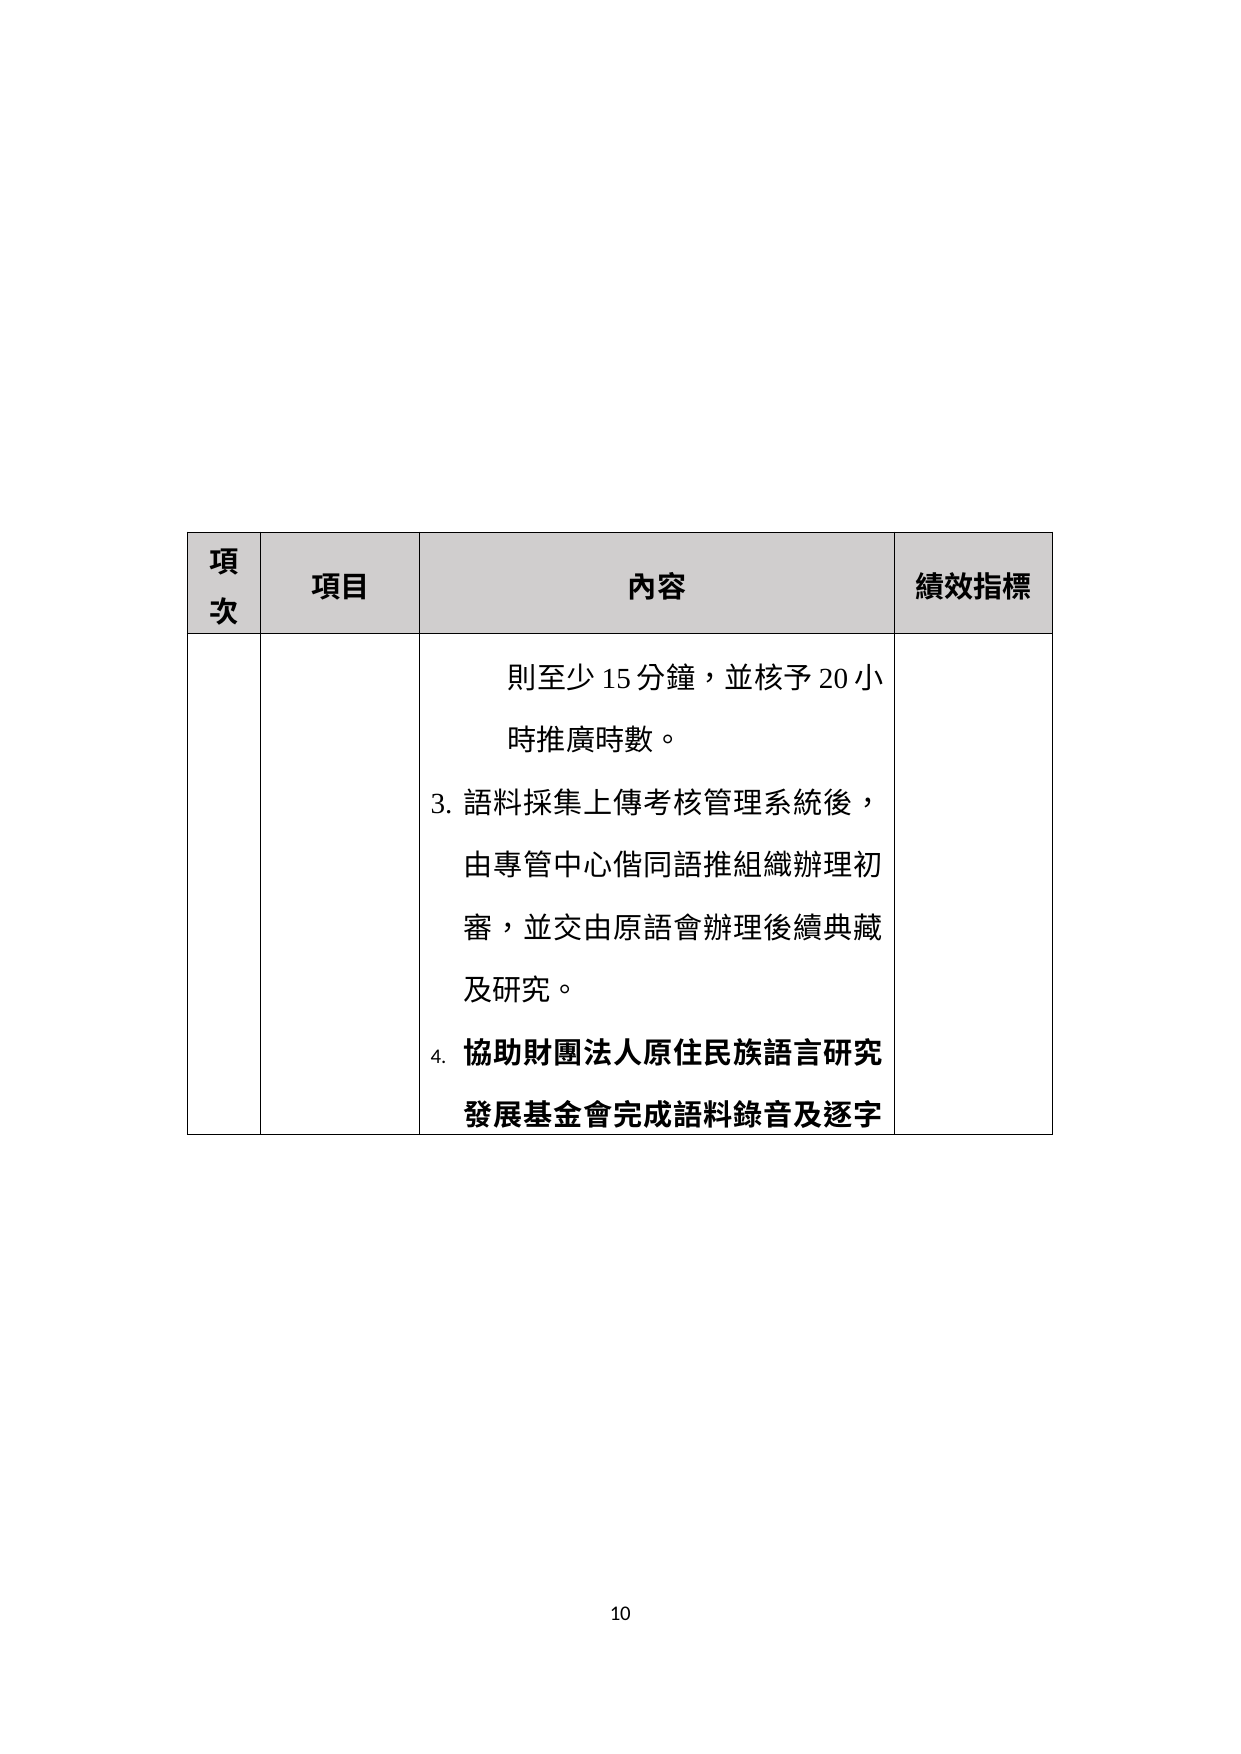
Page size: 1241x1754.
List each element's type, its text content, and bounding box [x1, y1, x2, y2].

table_header 項目 [261, 533, 419, 633]
table_header 內容 [420, 533, 894, 633]
table_cell [188, 634, 260, 1134]
table_header 項次 [188, 533, 260, 633]
table_header 績效指標 [895, 533, 1052, 633]
table_cell [261, 634, 419, 1134]
table_cell 實施目的：訪談耆老或族人，以影音方式採集及記錄相關語音資料，並以數位化呈現。 實施方式： 以祭儀文化、部落史、生命史、傳說故事或其他事務等為採集主題，並以族語及中文雙語編寫，進行數位化編輯。 每二個月至少完成1則，每則至少15分鐘，並核予20小時推廣時數。 語料採集上傳考核管理系統後，由專管中心偕同語推組織辦理初審，並交由原語會辦理後續典藏及研究。 協助財團法人原住民族語言研究發展基金會完成語料錄音及逐字稿轉錄，依實際執行情形核定工作時數。 [420, 634, 894, 1134]
table_cell [895, 634, 1052, 1134]
